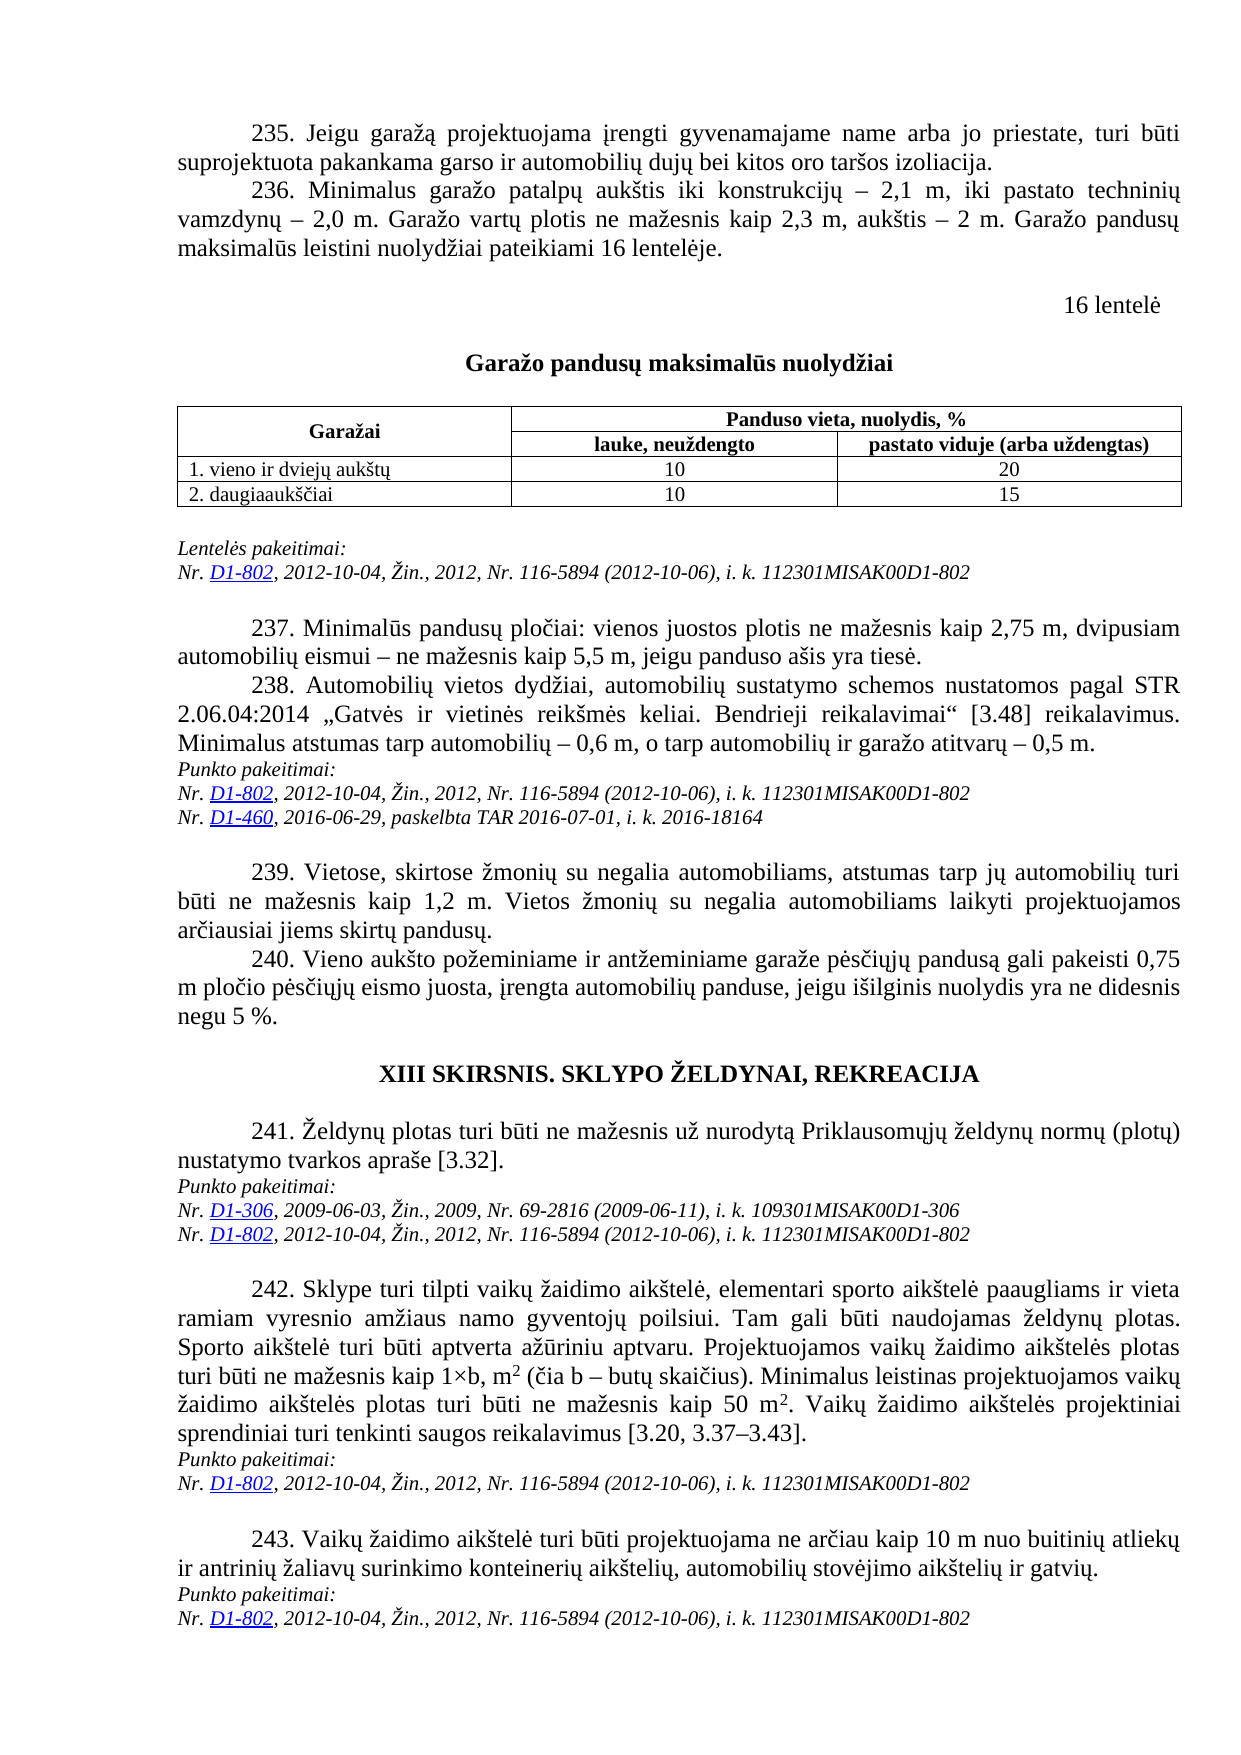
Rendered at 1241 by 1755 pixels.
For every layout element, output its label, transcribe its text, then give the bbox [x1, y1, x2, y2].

text 237. Minimalūs pandusų pločiai: vienos juostos plotis ne mažesnis kaip 2,75 m, dvipusiam automobilių eismui – ne mažesnis kaip 5,5 m, jeigu panduso ašis yra tiesė. [177, 613, 1181, 670]
text 238. Automobilių vietos dydžiai, automobilių sustatymo schemos nustatomos pagal STR 2.06.04:2014 „Gatvės ir vietinės reikšmės keliai. Bendrieji reikalavimai“ [3.48] reikalavimus. Minimalus atstumas tarp automobilių – 0,6 m, o tarp automobilių ir garažo atitvarų – 0,5 m. [177, 670, 1181, 756]
table_cell 15 [838, 482, 1181, 506]
table_cell 2. daugiaaukščiai [178, 482, 511, 506]
text 16 lentelė [177, 291, 1181, 319]
text XIII SKIRSNIS. SKLYPO ŽELDYNAI, REKREACIJA [177, 1059, 1181, 1087]
text Nr. D1-802, 2012-10-04, Žin., 2012, Nr. 116-5894 (2012-10-06), i. k. 112301MISAK00D1-802 [177, 1606, 1181, 1629]
text Garažo pandusų maksimalūs nuolydžiai [177, 348, 1181, 377]
text Nr. D1-802, 2012-10-04, Žin., 2012, Nr. 116-5894 (2012-10-06), i. k. 112301MISAK00D1-802 [177, 560, 1181, 584]
table_cell pastato viduje (arba uždengtas) [838, 432, 1181, 456]
text Punkto pakeitimai: [177, 1581, 1181, 1606]
text Nr. D1-460, 2016-06-29, paskelbta TAR 2016-07-01, i. k. 2016-18164 [177, 804, 1181, 829]
text 243. Vaikų žaidimo aikštelė turi būti projektuojama ne arčiau kaip 10 m nuo buitinių atliekų ir antrinių žaliavų surinkimo konteinerių aikštelių, automobilių stovėjimo aikštelių ir gatvių. [177, 1524, 1181, 1581]
text Punkto pakeitimai: [177, 756, 1181, 781]
text 242. Sklype turi tilpti vaikų žaidimo aikštelė, elementari sporto aikštelė paaugliams ir vieta ramiam vyresnio amžiaus namo gyventojų poilsiui. Tam gali būti naudojamas želdynų plotas. Sporto aikštelė turi būti aptverta ažūriniu aptvaru. Projektuojamos vaikų žaidimo aikštelės plotas turi būti ne mažesnis kaip 1×b, m2 (čia b – butų skaičius). Minimalus leistinas projektuojamos vaikų žaidimo aikštelės plotas turi būti ne mažesnis kaip 50 m2. Vaikų žaidimo aikštelės projektiniai sprendiniai turi tenkinti saugos reikalavimus [3.20, 3.37–3.43]. [177, 1274, 1181, 1447]
table_header Garažai [178, 407, 511, 456]
text 239. Vietose, skirtose žmonių su negalia automobiliams, atstumas tarp jų automobilių turi būti ne mažesnis kaip 1,2 m. Vietos žmonių su negalia automobiliams laikyti projektuojamos arčiausiai jiems skirtų pandusų. [177, 857, 1181, 944]
text Nr. D1-306, 2009-06-03, Žin., 2009, Nr. 69-2816 (2009-06-11), i. k. 109301MISAK00D1-306 [177, 1198, 1181, 1222]
table_cell lauke, neuždengto [512, 432, 837, 456]
text Nr. D1-802, 2012-10-04, Žin., 2012, Nr. 116-5894 (2012-10-06), i. k. 112301MISAK00D1-802 [177, 781, 1181, 804]
text 235. Jeigu garažą projektuojama įrengti gyvenamajame name arba jo priestate, turi būti suprojektuota pakankama garso ir automobilių dujų bei kitos oro taršos izoliacija. [177, 118, 1181, 176]
text Nr. D1-802, 2012-10-04, Žin., 2012, Nr. 116-5894 (2012-10-06), i. k. 112301MISAK00D1-802 [177, 1222, 1181, 1246]
text 241. Želdynų plotas turi būti ne mažesnis už nurodytą Priklausomųjų želdynų normų (plotų) nustatymo tvarkos apraše [3.32]. [177, 1116, 1181, 1174]
text Lentelės pakeitimai: [177, 536, 1181, 560]
text Punkto pakeitimai: [177, 1174, 1181, 1198]
table_cell 10 [512, 482, 837, 506]
table_header Panduso vieta, nuolydis, % [512, 407, 1181, 431]
table_cell 20 [838, 457, 1181, 481]
table_cell 1. vieno ir dviejų aukštų [178, 457, 511, 481]
table_cell 10 [512, 457, 837, 481]
text 240. Vieno aukšto požeminiame ir antžeminiame garaže pėsčiųjų pandusą gali pakeisti 0,75 m pločio pėsčiųjų eismo juosta, įrengta automobilių panduse, jeigu išilginis nuolydis yra ne didesnis negu 5 %. [177, 944, 1181, 1030]
text Nr. D1-802, 2012-10-04, Žin., 2012, Nr. 116-5894 (2012-10-06), i. k. 112301MISAK00D1-802 [177, 1471, 1181, 1495]
text Punkto pakeitimai: [177, 1447, 1181, 1471]
text 236. Minimalus garažo patalpų aukštis iki konstrukcijų – 2,1 m, iki pastato techninių vamzdynų – 2,0 m. Garažo vartų plotis ne mažesnis kaip 2,3 m, aukštis – 2 m. Garažo pandusų maksimalūs leistini nuolydžiai pateikiami 16 lentelėje. [177, 176, 1181, 262]
